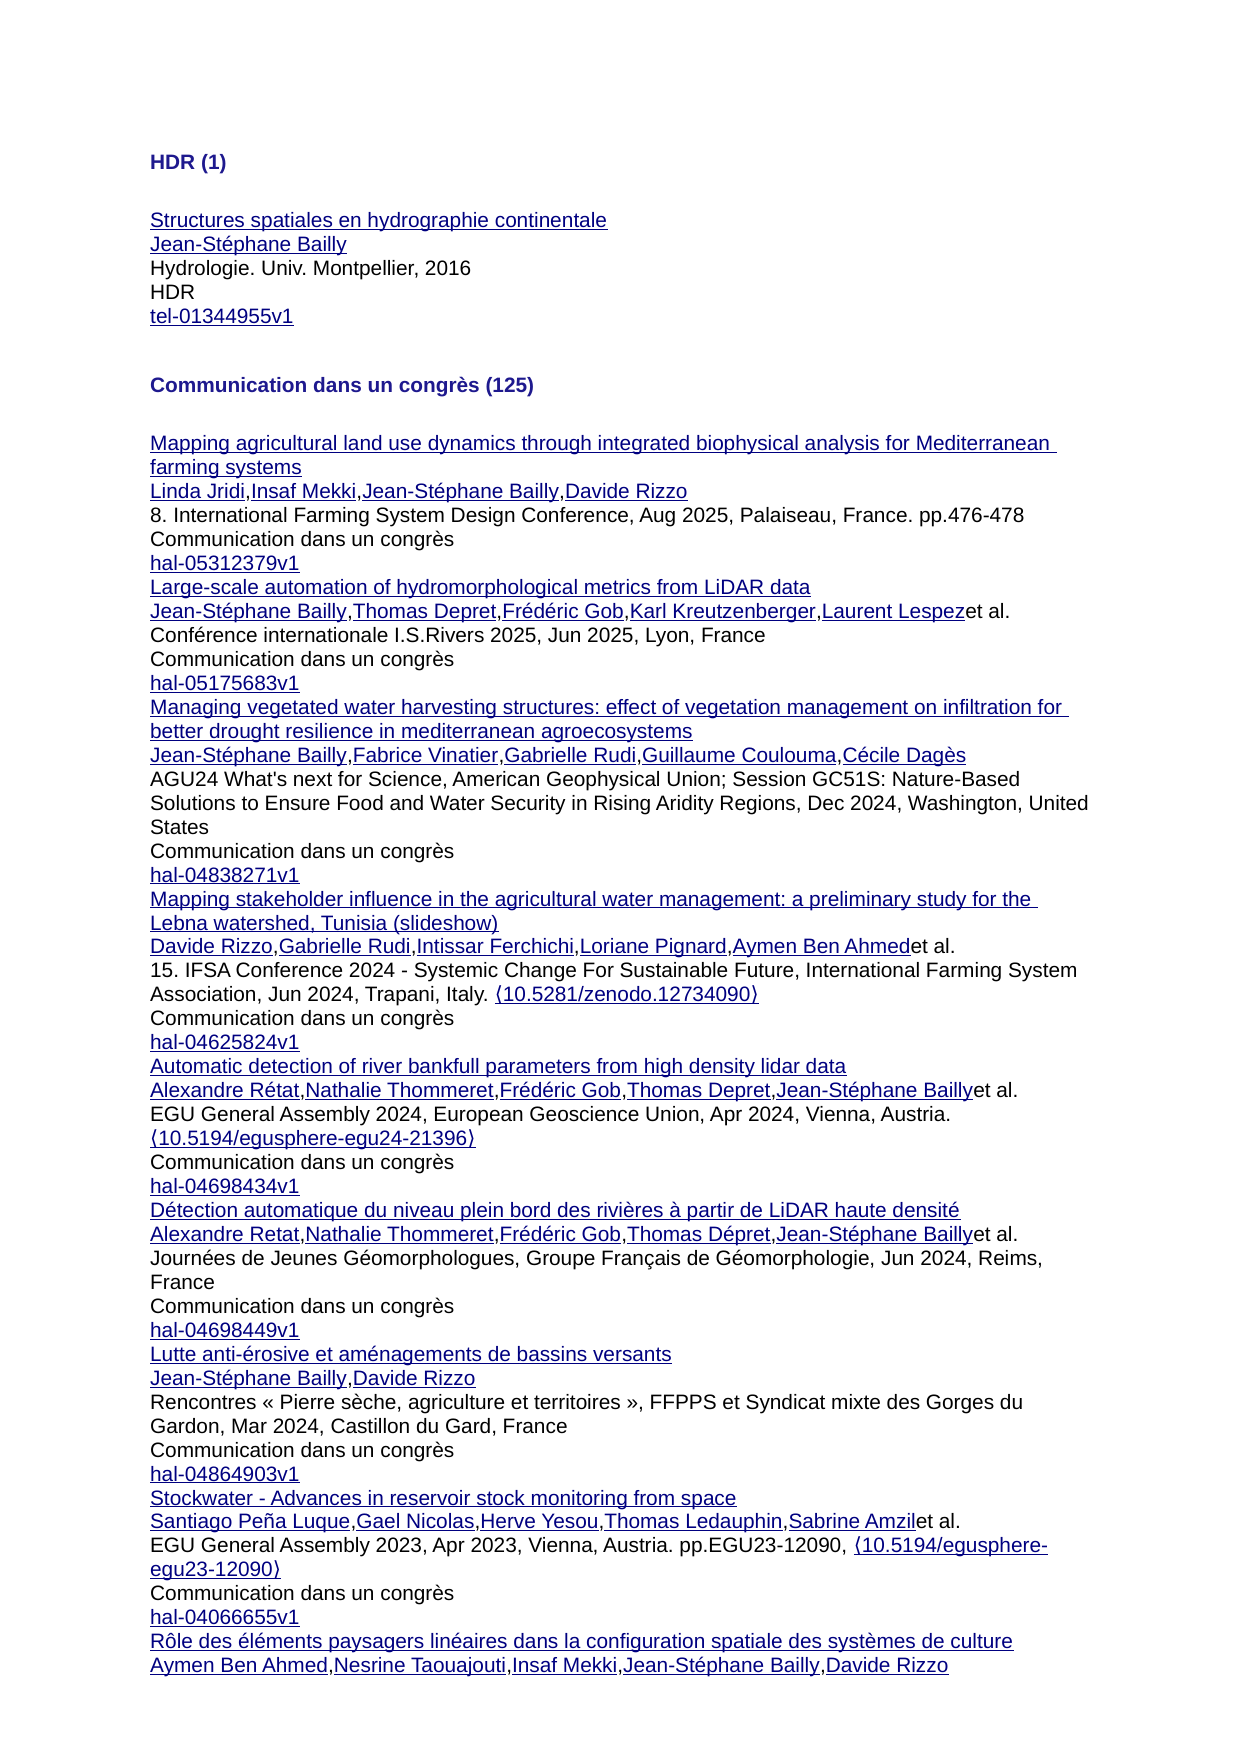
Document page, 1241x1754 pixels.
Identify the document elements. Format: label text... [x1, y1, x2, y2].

table_cell Managing vegetated water harvesting structures: effect of vegetation management on infiltration for better drought resilience in mediterranean agroecosystems Jean-Stéphane Bailly,Fabrice Vinatier,Gabrielle Rudi,Guillaume Coulouma,Cécile Dagès AGU24 What's next for Science, American Geophysical Union; Session GC51S: Nature-Based Solutions to Ensure Food and Water Security in Rising Aridity Regions, Dec 2024, Washington, United States Communication dans un congrès hal-04838271v1 [150, 695, 1090, 886]
table_cell Lutte anti-érosive et aménagements de bassins versants Jean-Stéphane Bailly,Davide Rizzo Rencontres « Pierre sèche, agriculture et territoires », FFPPS et Syndicat mixte des Gorges du Gardon, Mar 2024, Castillon du Gard, France Communication dans un congrès hal-04864903v1 [150, 1342, 1090, 1485]
table_header Structures spatiales en hydrographie continentale Jean-Stéphane Bailly Hydrologie. Univ. Montpellier, 2016 HDR tel-01344955v1 [150, 208, 1090, 328]
table_cell Automatic detection of river bankfull parameters from high density lidar data Alexandre Rétat,Nathalie Thommeret,Frédéric Gob,Thomas Depret,Jean-Stéphane Baillyet al. EGU General Assembly 2024, European Geoscience Union, Apr 2024, Vienna, Austria. ⟨10.5194/egusphere-egu24-21396⟩ Communication dans un congrès hal-04698434v1 [150, 1054, 1090, 1198]
table_cell Mapping stakeholder influence in the agricultural water management: a preliminary study for the Lebna watershed, Tunisia (slideshow) Davide Rizzo,Gabrielle Rudi,Intissar Ferchichi,Loriane Pignard,Aymen Ben Ahmedet al. 15. IFSA Conference 2024 - Systemic Change For Sustainable Future, International Farming System Association, Jun 2024, Trapani, Italy. ⟨10.5281/zenodo.12734090⟩ Communication dans un congrès hal-04625824v1 [150, 886, 1090, 1054]
subtitle Communication dans un congrès (125) [150, 373, 1090, 397]
table_cell Rôle des éléments paysagers linéaires dans la configuration spatiale des systèmes de culture Aymen Ben Ahmed,Nesrine Taouajouti,Insaf Mekki,Jean-Stéphane Bailly,Davide Rizzo [150, 1629, 1090, 1677]
table_cell Large-scale automation of hydromorphological metrics from LiDAR data Jean-Stéphane Bailly,Thomas Depret,Frédéric Gob,Karl Kreutzenberger,Laurent Lespezet al. Conférence internationale I.S.Rivers 2025, Jun 2025, Lyon, France Communication dans un congrès hal-05175683v1 [150, 575, 1090, 695]
table_cell Détection automatique du niveau plein bord des rivières à partir de LiDAR haute densité Alexandre Retat,Nathalie Thommeret,Frédéric Gob,Thomas Dépret,Jean-Stéphane Baillyet al. Journées de Jeunes Géomorphologues, Groupe Français de Géomorphologie, Jun 2024, Reims, France Communication dans un congrès hal-04698449v1 [150, 1198, 1090, 1342]
table_cell Stockwater - Advances in reservoir stock monitoring from space Santiago Peña Luque,Gael Nicolas,Herve Yesou,Thomas Ledauphin,Sabrine Amzilet al. EGU General Assembly 2023, Apr 2023, Vienna, Austria. pp.EGU23-12090, ⟨10.5194/egusphere-egu23-12090⟩ Communication dans un congrès hal-04066655v1 [150, 1485, 1090, 1629]
table_header Mapping agricultural land use dynamics through integrated biophysical analysis for Mediterranean farming systems Linda Jridi,Insaf Mekki,Jean-Stéphane Bailly,Davide Rizzo 8. International Farming System Design Conference, Aug 2025, Palaiseau, France. pp.476-478 Communication dans un congrès hal-05312379v1 [150, 431, 1090, 575]
subtitle HDR (1) [150, 150, 1090, 174]
